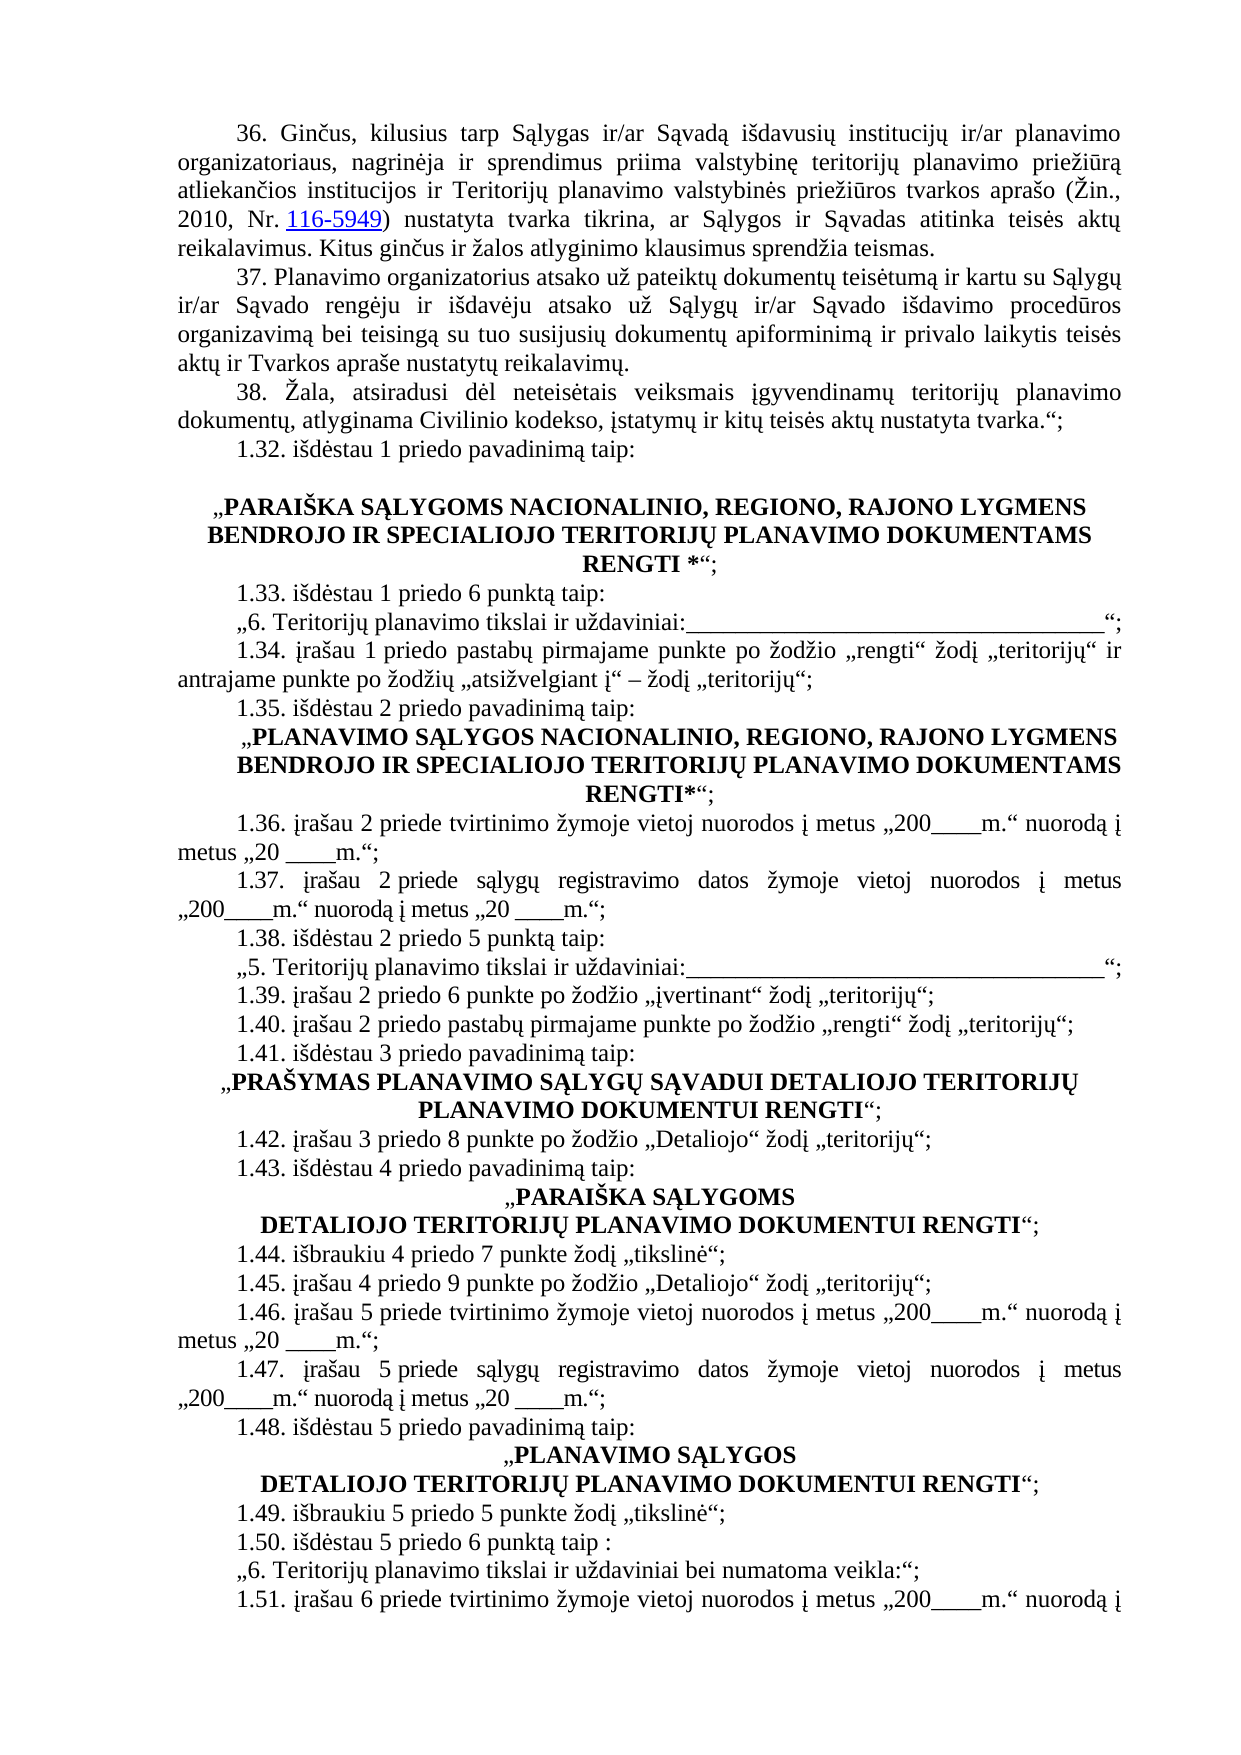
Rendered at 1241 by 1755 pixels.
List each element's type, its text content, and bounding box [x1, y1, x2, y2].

text 1.46. įrašau 5 priede tvirtinimo žymoje vietoj nuorodos į metus „200____m.“ nuorodą į metus „20 ____m.“; [177, 1297, 1122, 1354]
text 1.50. išdėstau 5 priedo 6 punktą taip : [177, 1527, 1122, 1556]
text BENDROJO IR SPECIALIOJO TERITORIJŲ PLANAVIMO DOKUMENTAMS RENGTI *“; [177, 521, 1122, 578]
text 1.44. išbraukiu 4 priedo 7 punkte žodį „tikslinė“; [177, 1239, 1122, 1268]
text 38. Žala, atsiradusi dėl neteisėtais veiksmais įgyvendinamų teritorijų planavimo dokumentų, atlyginama Civilinio kodekso, įstatymų ir kitų teisės aktų nustatyta tvarka.“; [177, 377, 1122, 434]
text 1.34. įrašau 1 priedo pastabų pirmajame punkte po žodžio „rengti“ žodį „teritorijų“ ir antrajame punkte po žodžių „atsižvelgiant į“ – žodį „teritorijų“; [177, 636, 1122, 693]
text 1.51. įrašau 6 priede tvirtinimo žymoje vietoj nuorodos į metus „200____m.“ nuorodą į [177, 1584, 1122, 1613]
text „6. Teritorijų planavimo tikslai ir uždaviniai: “; [177, 607, 1122, 636]
text DETALIOJO TERITORIJŲ PLANAVIMO DOKUMENTUI RENGTI“; [177, 1211, 1122, 1239]
text 1.35. išdėstau 2 priedo pavadinimą taip: [177, 693, 1122, 722]
text 1.47. įrašau 5 priede sąlygų registravimo datos žymoje vietoj nuorodos į metus „200____m.“ nuorodą į metus „20 ____m.“; [177, 1354, 1122, 1412]
text „PLANAVIMO SĄLYGOS NACIONALINIO, REGIONO, RAJONO LYGMENS [177, 722, 1122, 751]
text 1.33. išdėstau 1 priedo 6 punktą taip: [177, 578, 1122, 607]
text DETALIOJO TERITORIJŲ PLANAVIMO DOKUMENTUI RENGTI“; [177, 1469, 1122, 1498]
text 1.42. įrašau 3 priedo 8 punkte po žodžio „Detaliojo“ žodį „teritorijų“; [177, 1124, 1122, 1153]
text 1.40. įrašau 2 priedo pastabų pirmajame punkte po žodžio „rengti“ žodį „teritorijų“; [177, 1009, 1122, 1038]
text 1.37. įrašau 2 priede sąlygų registravimo datos žymoje vietoj nuorodos į metus „200____m.“ nuorodą į metus „20 ____m.“; [177, 866, 1122, 923]
text 37. Planavimo organizatorius atsako už pateiktų dokumentų teisėtumą ir kartu su Sąlygų ir/ar Sąvado rengėju ir išdavėju atsako už Sąlygų ir/ar Sąvado išdavimo procedūros organizavimą bei teisingą su tuo susijusių dokumentų apiforminimą ir privalo laikytis teisės aktų ir Tvarkos apraše nustatytų reikalavimų. [177, 262, 1122, 377]
text 36. Ginčus, kilusius tarp Sąlygas ir/ar Sąvadą išdavusių institucijų ir/ar planavimo organizatoriaus, nagrinėja ir sprendimus priima valstybinę teritorijų planavimo priežiūrą atliekančios institucijos ir Teritorijų planavimo valstybinės priežiūros tvarkos aprašo (Žin., 2010, Nr. 116-5949) nustatyta tvarka tikrina, ar Sąlygos ir Sąvadas atitinka teisės aktų reikalavimus. Kitus ginčus ir žalos atlyginimo klausimus sprendžia teismas. [177, 118, 1122, 262]
text 1.48. išdėstau 5 priedo pavadinimą taip: [177, 1412, 1122, 1441]
text 1.32. išdėstau 1 priedo pavadinimą taip: [177, 434, 1122, 463]
text 1.38. išdėstau 2 priedo 5 punktą taip: [177, 923, 1122, 952]
text 1.45. įrašau 4 priedo 9 punkte po žodžio „Detaliojo“ žodį „teritorijų“; [177, 1268, 1122, 1297]
text 1.39. įrašau 2 priedo 6 punkte po žodžio „įvertinant“ žodį „teritorijų“; [177, 981, 1122, 1009]
text „PARAIŠKA SĄLYGOMS NACIONALINIO, REGIONO, RAJONO LYGMENS [177, 492, 1122, 521]
text BENDROJO IR SPECIALIOJO TERITORIJŲ PLANAVIMO DOKUMENTAMS RENGTI*“; [177, 751, 1122, 808]
text „PLANAVIMO SĄLYGOS [177, 1441, 1122, 1469]
text 1.43. išdėstau 4 priedo pavadinimą taip: [177, 1153, 1122, 1182]
text „6. Teritorijų planavimo tikslai ir uždaviniai bei numatoma veikla:“; [177, 1556, 1122, 1584]
text 1.41. išdėstau 3 priedo pavadinimą taip: [177, 1038, 1122, 1067]
text „5. Teritorijų planavimo tikslai ir uždaviniai: “; [177, 952, 1122, 981]
text „PRAŠYMAS PLANAVIMO SĄLYGŲ SĄVADUI DETALIOJO TERITORIJŲ PLANAVIMO DOKUMENTUI RENGTI“; [177, 1067, 1122, 1124]
text 1.36. įrašau 2 priede tvirtinimo žymoje vietoj nuorodos į metus „200____m.“ nuorodą į metus „20 ____m.“; [177, 808, 1122, 866]
text „PARAIŠKA SĄLYGOMS [177, 1182, 1122, 1211]
text 1.49. išbraukiu 5 priedo 5 punkte žodį „tikslinė“; [177, 1498, 1122, 1527]
